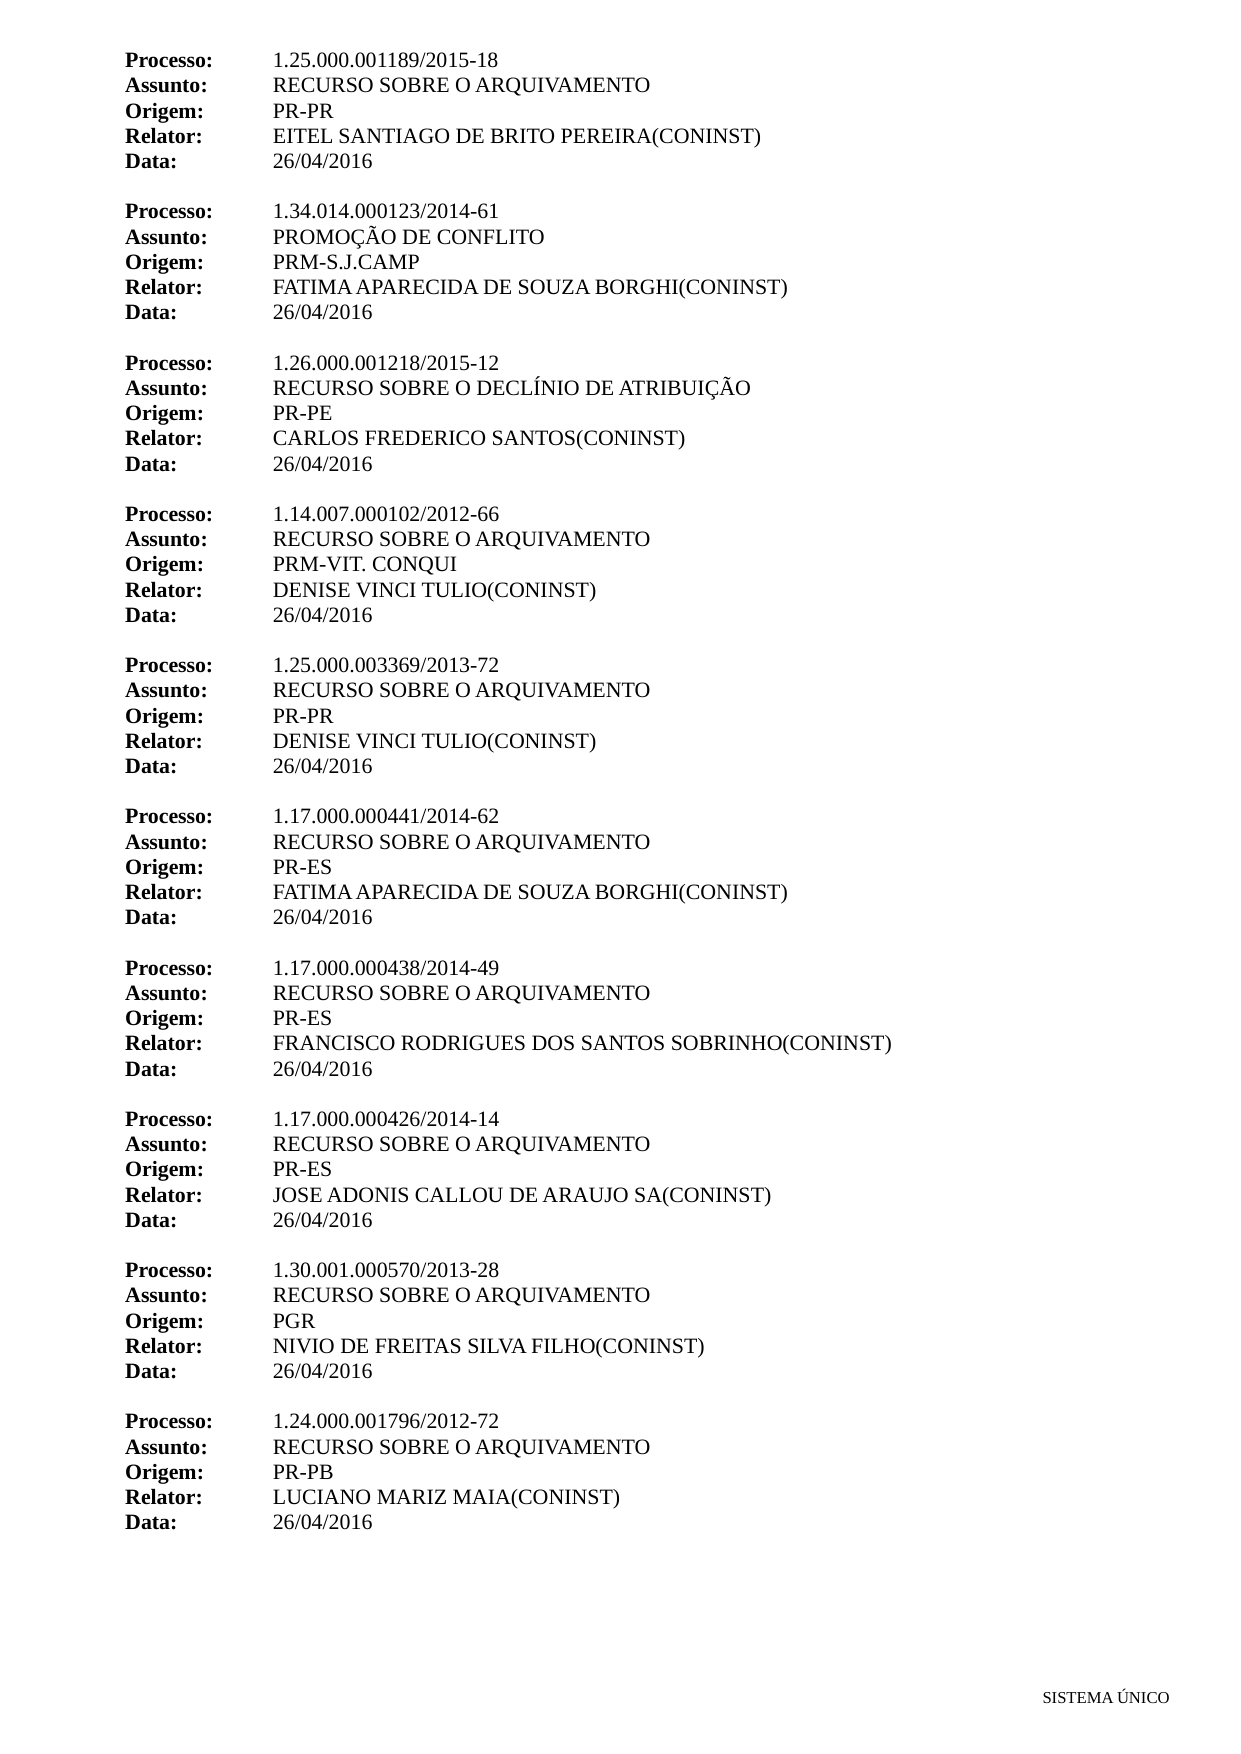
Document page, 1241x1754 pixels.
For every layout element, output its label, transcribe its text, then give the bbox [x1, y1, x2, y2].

text Origem: PR-PR [125, 703, 1169, 728]
text Assunto: RECURSO SOBRE O ARQUIVAMENTO [125, 1434, 1169, 1459]
text Origem: PR-PE [125, 400, 1169, 425]
text Processo: 1.34.014.000123/2014-61 [125, 198, 1169, 224]
text Data: 26/04/2016 [125, 148, 1169, 173]
text Relator: JOSE ADONIS CALLOU DE ARAUJO SA(CONINST) [125, 1182, 1169, 1207]
text Assunto: RECURSO SOBRE O ARQUIVAMENTO [125, 72, 1169, 98]
text Data: 26/04/2016 [125, 602, 1169, 627]
text Data: 26/04/2016 [125, 1056, 1169, 1081]
text Relator: LUCIANO MARIZ MAIA(CONINST) [125, 1484, 1169, 1509]
text Processo: 1.14.007.000102/2012-66 [125, 501, 1169, 526]
text Data: 26/04/2016 [125, 299, 1169, 324]
text Processo: 1.17.000.000426/2014-14 [125, 1106, 1169, 1131]
text Origem: PR-ES [125, 854, 1169, 879]
text Processo: 1.17.000.000438/2014-49 [125, 955, 1169, 980]
text Relator: FRANCISCO RODRIGUES DOS SANTOS SOBRINHO(CONINST) [125, 1030, 1169, 1056]
text Origem: PR-ES [125, 1005, 1169, 1030]
text Relator: CARLOS FREDERICO SANTOS(CONINST) [125, 425, 1169, 451]
text Data: 26/04/2016 [125, 451, 1169, 476]
text Assunto: RECURSO SOBRE O DECLÍNIO DE ATRIBUIÇÃO [125, 375, 1169, 400]
text Assunto: RECURSO SOBRE O ARQUIVAMENTO [125, 1282, 1169, 1308]
text Assunto: RECURSO SOBRE O ARQUIVAMENTO [125, 1131, 1169, 1156]
text Processo: 1.25.000.001189/2015-18 [125, 47, 1169, 72]
text Processo: 1.24.000.001796/2012-72 [125, 1408, 1169, 1434]
text Assunto: RECURSO SOBRE O ARQUIVAMENTO [125, 677, 1169, 703]
text Origem: PRM-VIT. CONQUI [125, 551, 1169, 577]
text Relator: FATIMA APARECIDA DE SOUZA BORGHI(CONINST) [125, 274, 1169, 299]
text Data: 26/04/2016 [125, 1207, 1169, 1232]
text Origem: PR-PB [125, 1459, 1169, 1484]
text Relator: DENISE VINCI TULIO(CONINST) [125, 728, 1169, 753]
text Processo: 1.26.000.001218/2015-12 [125, 350, 1169, 375]
text Relator: DENISE VINCI TULIO(CONINST) [125, 577, 1169, 602]
text Relator: EITEL SANTIAGO DE BRITO PEREIRA(CONINST) [125, 123, 1169, 148]
text Origem: PR-PR [125, 98, 1169, 123]
text Assunto: RECURSO SOBRE O ARQUIVAMENTO [125, 829, 1169, 854]
text Data: 26/04/2016 [125, 1358, 1169, 1383]
text Processo: 1.30.001.000570/2013-28 [125, 1257, 1169, 1282]
text Origem: PR-ES [125, 1156, 1169, 1182]
text Assunto: RECURSO SOBRE O ARQUIVAMENTO [125, 980, 1169, 1005]
text Assunto: PROMOÇÃO DE CONFLITO [125, 224, 1169, 249]
text Relator: FATIMA APARECIDA DE SOUZA BORGHI(CONINST) [125, 879, 1169, 904]
text Data: 26/04/2016 [125, 1509, 1169, 1534]
text Processo: 1.17.000.000441/2014-62 [125, 803, 1169, 829]
text Origem: PRM-S.J.CAMP [125, 249, 1169, 274]
text Data: 26/04/2016 [125, 904, 1169, 929]
text Origem: PGR [125, 1308, 1169, 1333]
text Data: 26/04/2016 [125, 753, 1169, 778]
text Processo: 1.25.000.003369/2013-72 [125, 652, 1169, 677]
text Relator: NIVIO DE FREITAS SILVA FILHO(CONINST) [125, 1333, 1169, 1358]
text Assunto: RECURSO SOBRE O ARQUIVAMENTO [125, 526, 1169, 551]
